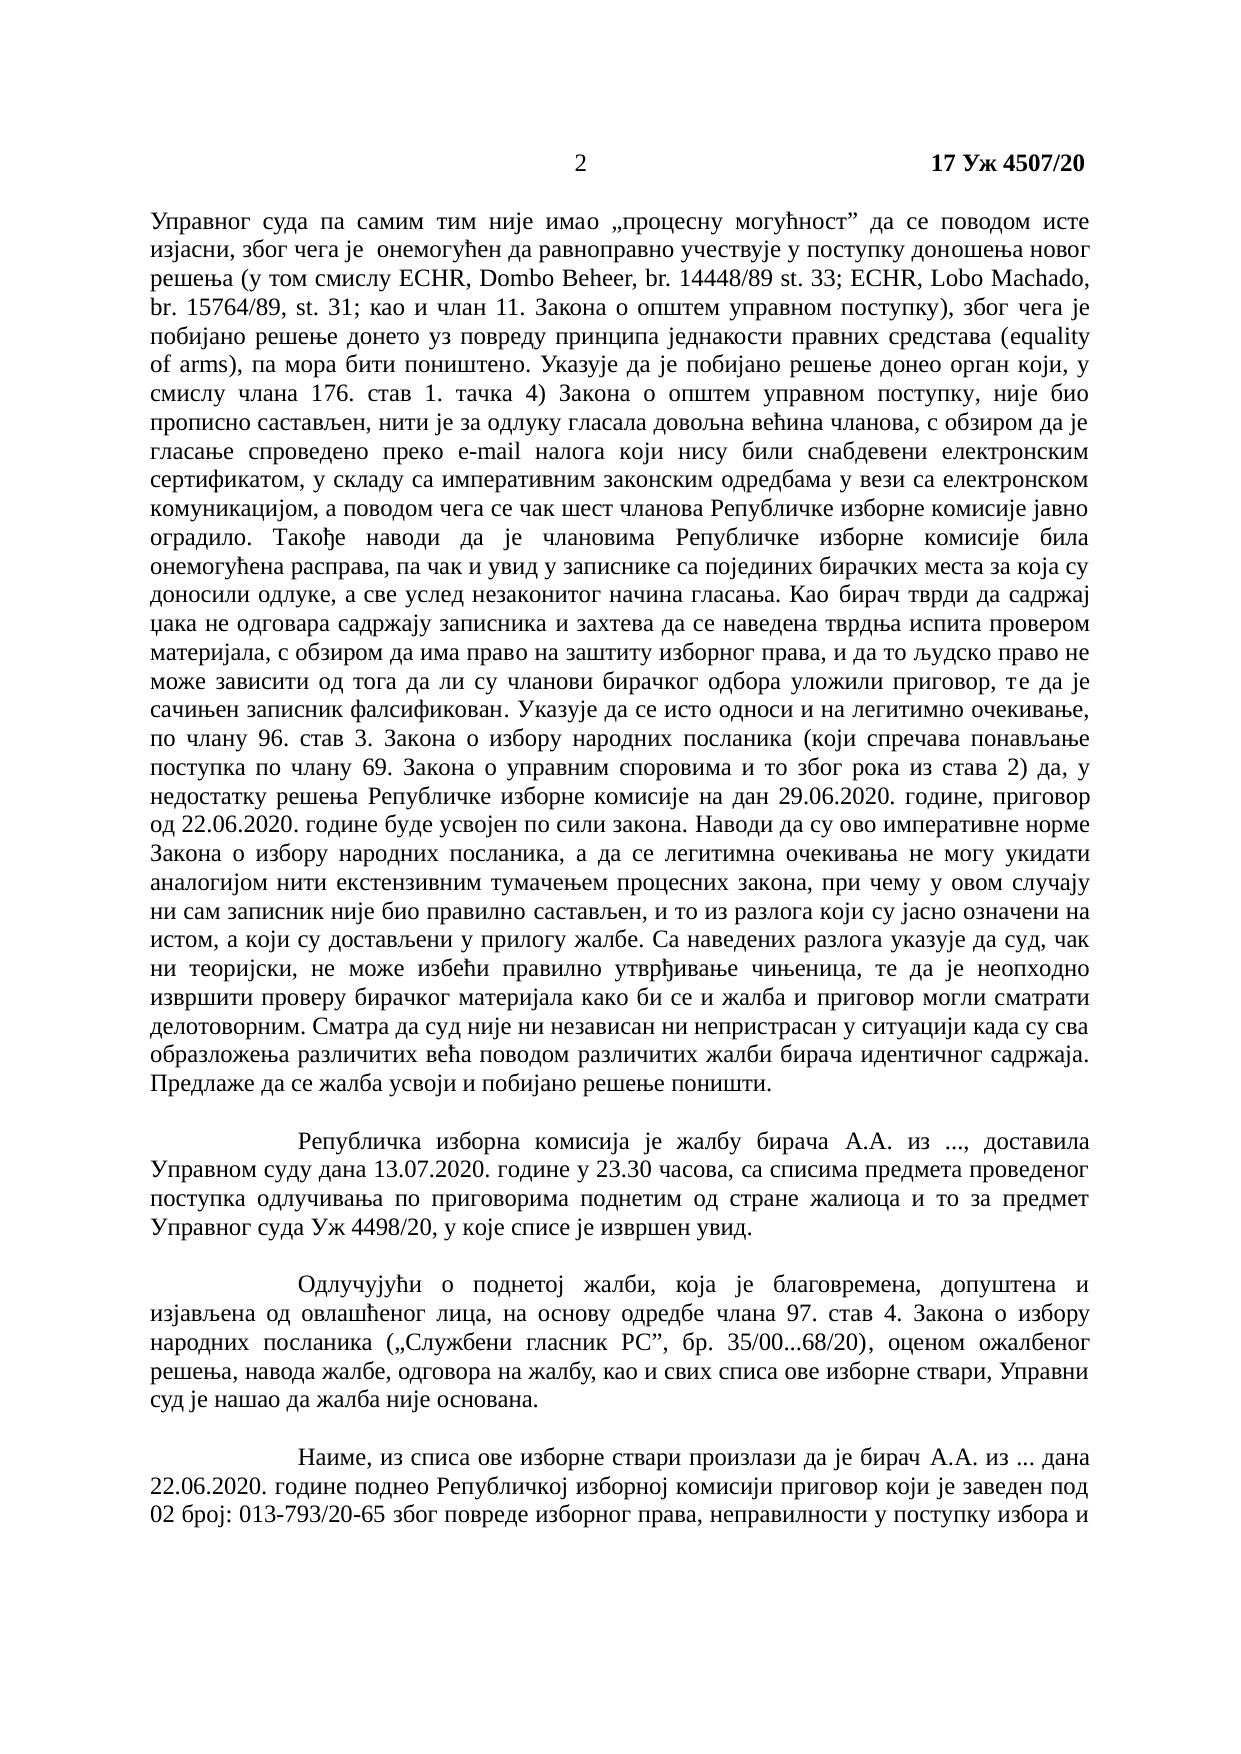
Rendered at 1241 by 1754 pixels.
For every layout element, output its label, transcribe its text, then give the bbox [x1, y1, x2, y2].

text Републичка изборна комисија је жалбу бирача А.А. из ..., доставила Управном суду дана 13.07.2020. године у 23.30 часова, са списима предмета проведеног поступка одлучивања по приговорима поднетим од стране жалиоца и то за предмет Управног суда Уж 4498/20, у које списе је извршен увид. [150, 1126, 1090, 1241]
text Управног суда па самим тим није имао „процесну могућност” да се поводом исте изјасни, због чега је онемогућен да равноправно учествује у поступку доношења новог решења (у том смислу ECHR, Dombo Beheer, br. 14448/89 st. 33; ECHR, Lobo Machado, br. 15764/89, st. 31; као и члан 11. Закона о општем управном поступку), због чега је побијано решење донето уз повреду принципа једнакости правних средстава (equality of arms), па мора бити поништено. Указује да је побијано решење донео орган који, у смислу члана 176. став 1. тачка 4) Закона о општем управном поступку, није био прописно састављен, нити је за одлуку гласала довољна већина чланова, с обзиром да је гласање спроведено преко e-mail налога који нису били снабдевени електронским сертификатом, у складу са императивним законским одредбама у вези са електронском комуникацијом, а поводом чега се чак шест чланова Републичке изборне комисије јавно оградило. Такође наводи да је члановима Републичке изборне комисије била онемогућена расправа, па чак и увид у записнике са појединих бирачких места за која су доносили одлуке, а све услед незаконитог начина гласања. Као бирач тврди да садржај џака не одговара садржају записника и захтева да се наведена тврдња испита провером материјала, с обзиром да има право на заштиту изборног права, и да то људско право не може зависити од тога да ли су чланови бирачког одбора уложили приговор, те да је сачињен записник фалсификован. Указује да се исто односи и на легитимно очекивање, по члану 96. став 3. Закона о избору народних посланика (који спречава понављање поступка по члану 69. Закона о управним споровима и то због рока из става 2) да, у недостатку решења Републичке изборне комисије на дан 29.06.2020. године, приговор од 22.06.2020. године буде усвојен по сили закона. Наводи да су ово императивне норме Закона о избору народних посланика, а да се легитимна очекивања не могу укидати аналогијом нити екстензивним тумачењем процесних закона, при чему у овом случају ни сам записник није био правилно састављен, и то из разлога који су јасно означени на истом, а који су достављени у прилогу жалбе. Са наведених разлога указује да суд, чак ни теоријски, не може избећи правилно утврђивање чињеница, те да је неопходно извршити проверу бирачког материјала како би се и жалба и приговор могли сматрати делотоворним. Сматра да суд није ни независан ни непристрасан у ситуацији када су сва образложења различитих већа поводом различитих жалби бирача идентичног садржаја. Предлаже да се жалба усвоји и побијано решење поништи. [150, 206, 1090, 1097]
text Одлучујући о поднетој жалби, која је благовремена, допуштена и изјављена од овлашћеног лица, на основу одредбе члана 97. став 4. Закона о избору народних посланика („Службени гласник РС”, бр. 35/00...68/20), оценом ожалбеног решења, навода жалбе, одговора на жалбу, као и свих списа ове изборне ствари, Управни суд је нашао да жалба није основана. [150, 1269, 1090, 1413]
text Наиме, из списа ове изборне ствари произлази да је бирач А.А. из ... дана 22.06.2020. године поднео Републичкој изборној комисији приговор који је заведен под 02 број: 013-793/20-65 због повреде изборног права, неправилности у поступку избора и [150, 1442, 1090, 1528]
